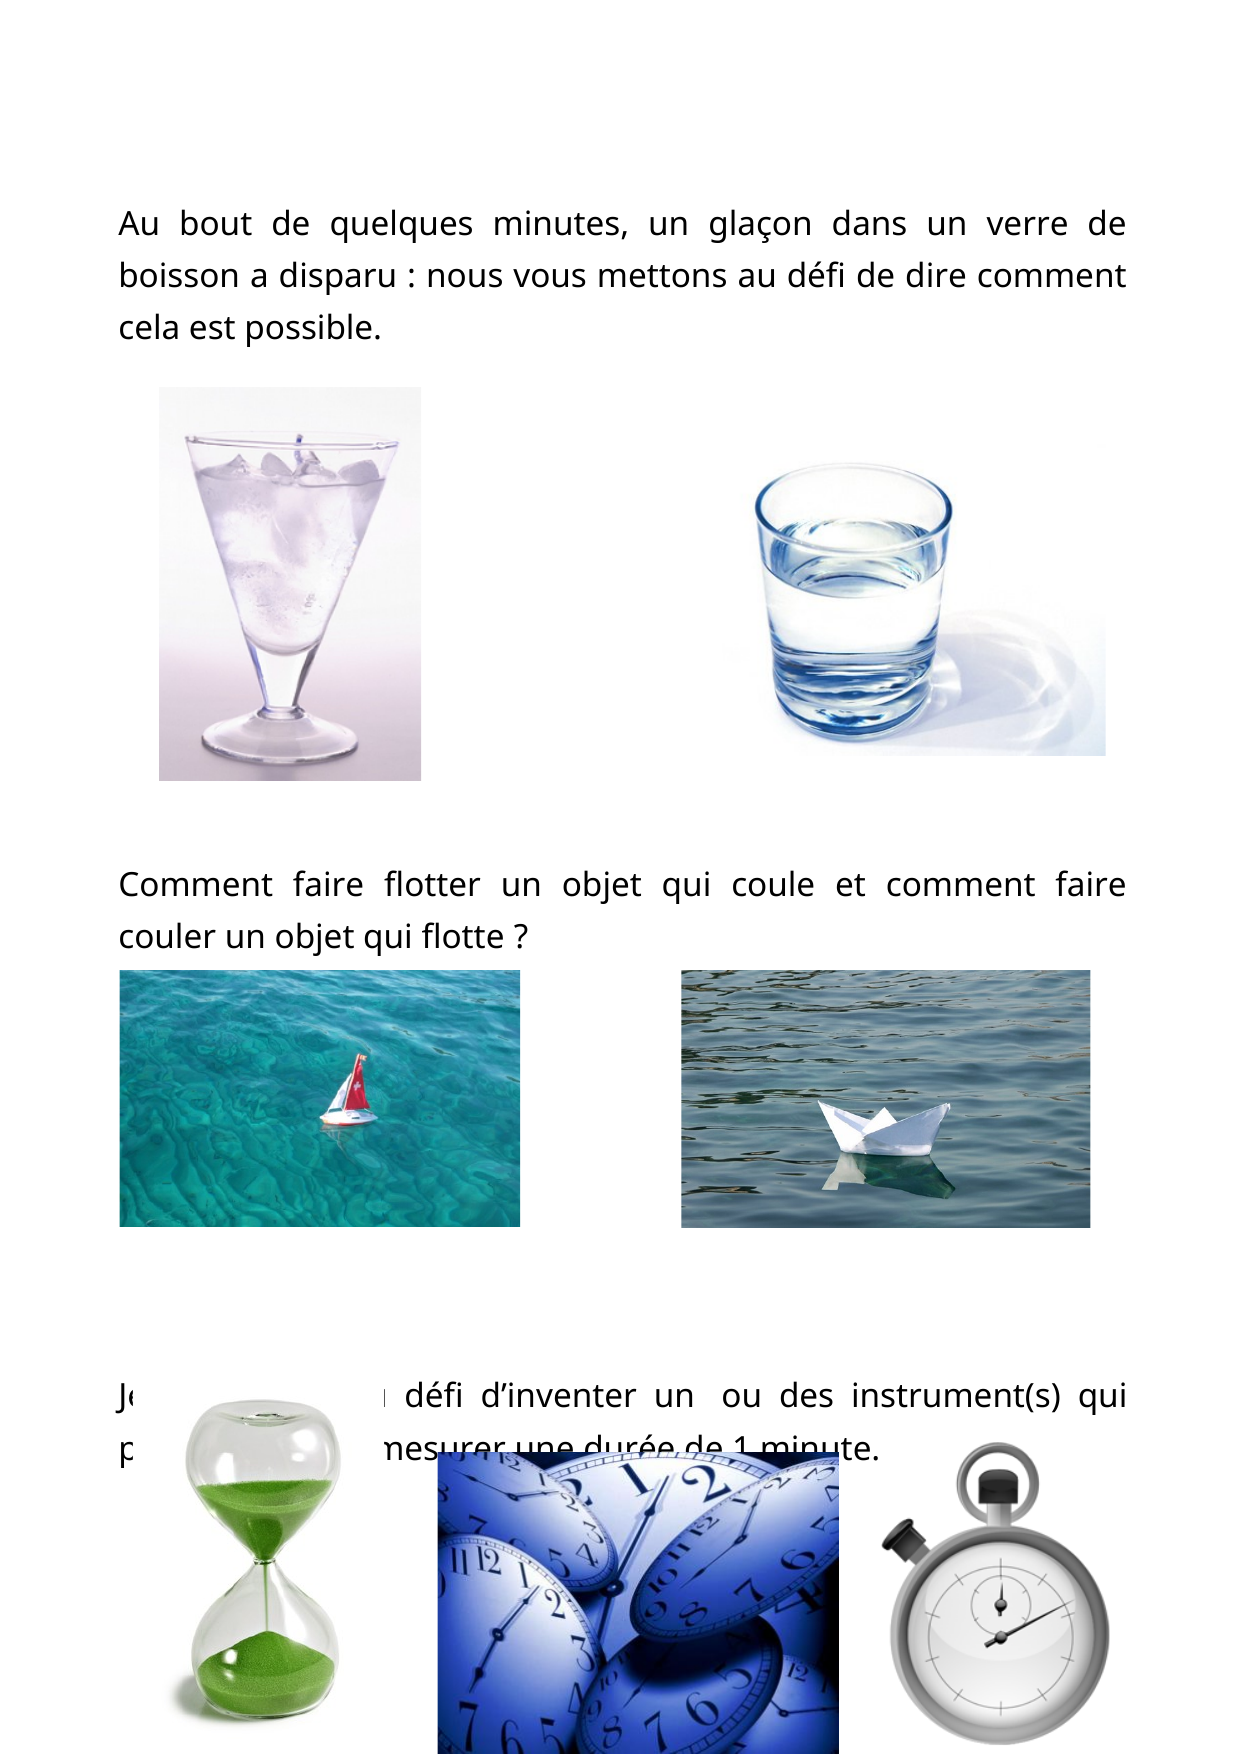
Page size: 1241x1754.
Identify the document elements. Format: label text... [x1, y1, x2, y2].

picture [119, 970, 521, 1227]
picture [437, 1436, 1157, 1754]
picture [159, 387, 422, 781]
text Je vous mets au défi d’inventer un ou des instrument(s) qui permet(tent) de mesurer une durée de 1 minute. [385, 1372, 1128, 1470]
picture [132, 1364, 385, 1754]
text Au bout de quelques minutes, un glaçon dans un verre de boisson a disparu : nous vous mettons au défi de dire comment cela est possible. [118, 200, 1128, 349]
text Comment faire flotter un objet qui coule et comment faire couler un objet qui flotte ? [118, 861, 1128, 959]
picture [681, 970, 1091, 1228]
picture [691, 444, 1106, 756]
